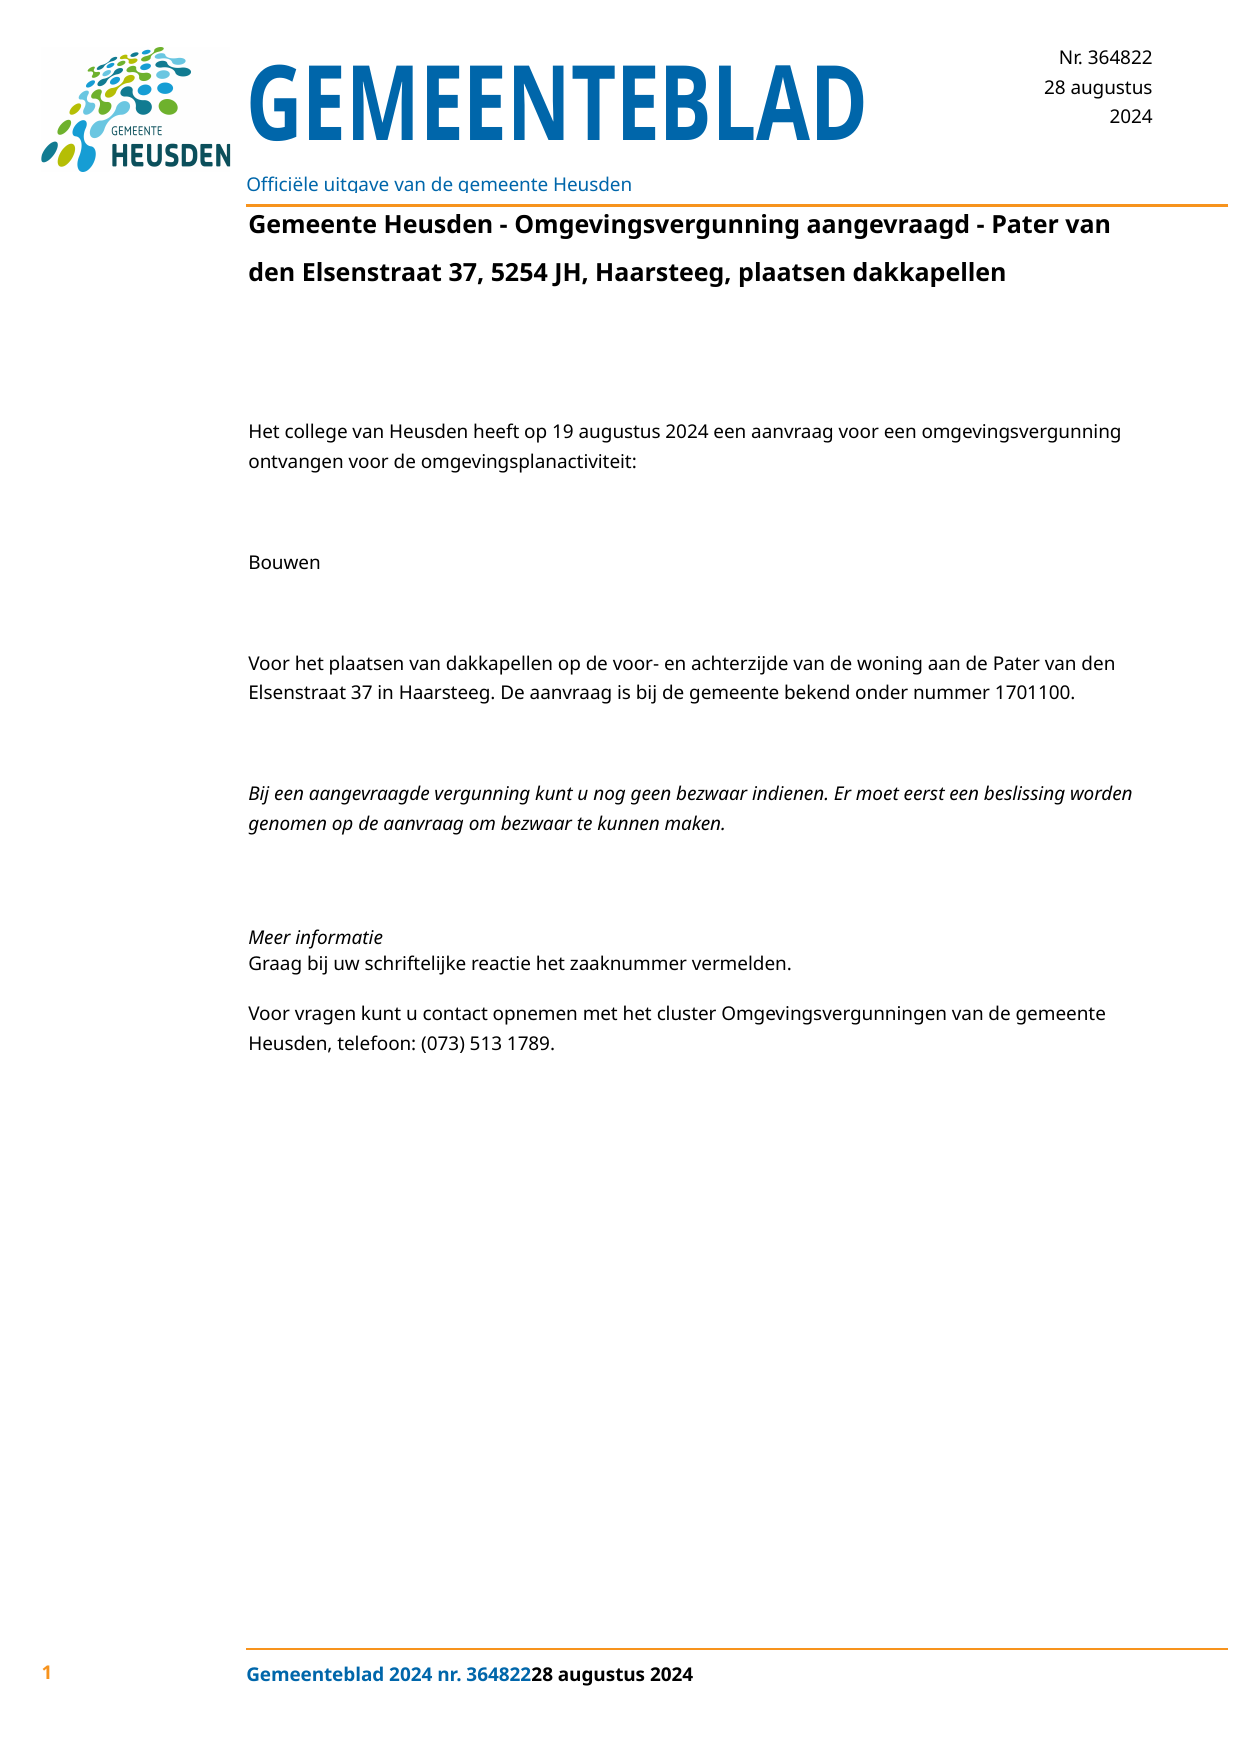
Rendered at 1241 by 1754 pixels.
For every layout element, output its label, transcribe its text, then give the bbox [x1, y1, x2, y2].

text Gemeente Heusden - Omgevingsvergunning aangevraagd - Pater van den Elsenstraat 37, 5254 JH, Haarsteeg, plaatsen dakkapellen [248, 207, 1152, 288]
text Bij een aangevraagde vergunning kunt u nog geen bezwaar indienen. Er moet eerst een beslissing worden genomen op de aanvraag om bezwaar te kunnen maken. [248, 780, 1152, 836]
text Bouwen [248, 549, 1152, 575]
picture [41, 47, 231, 172]
text Graag bij uw schriftelijke reactie het zaaknummer vermelden. [248, 950, 1152, 976]
text Het college van Heusden heeft op 19 augustus 2024 een aanvraag voor een omgevingsvergunning ontvangen voor de omgevingsplanactiviteit: [248, 419, 1152, 474]
text Voor het plaatsen van dakkapellen op de voor- en achterzijde van de woning aan de Pater van den Elsenstraat 37 in Haarsteeg. De aanvraag is bij de gemeente bekend onder nummer 1701100. [248, 650, 1152, 705]
text Meer informatie [248, 924, 1152, 950]
text Voor vragen kunt u contact opnemen met het cluster Omgevingsvergunningen van de gemeente Heusden, telefoon: (073) 513 1789. [248, 1001, 1152, 1056]
